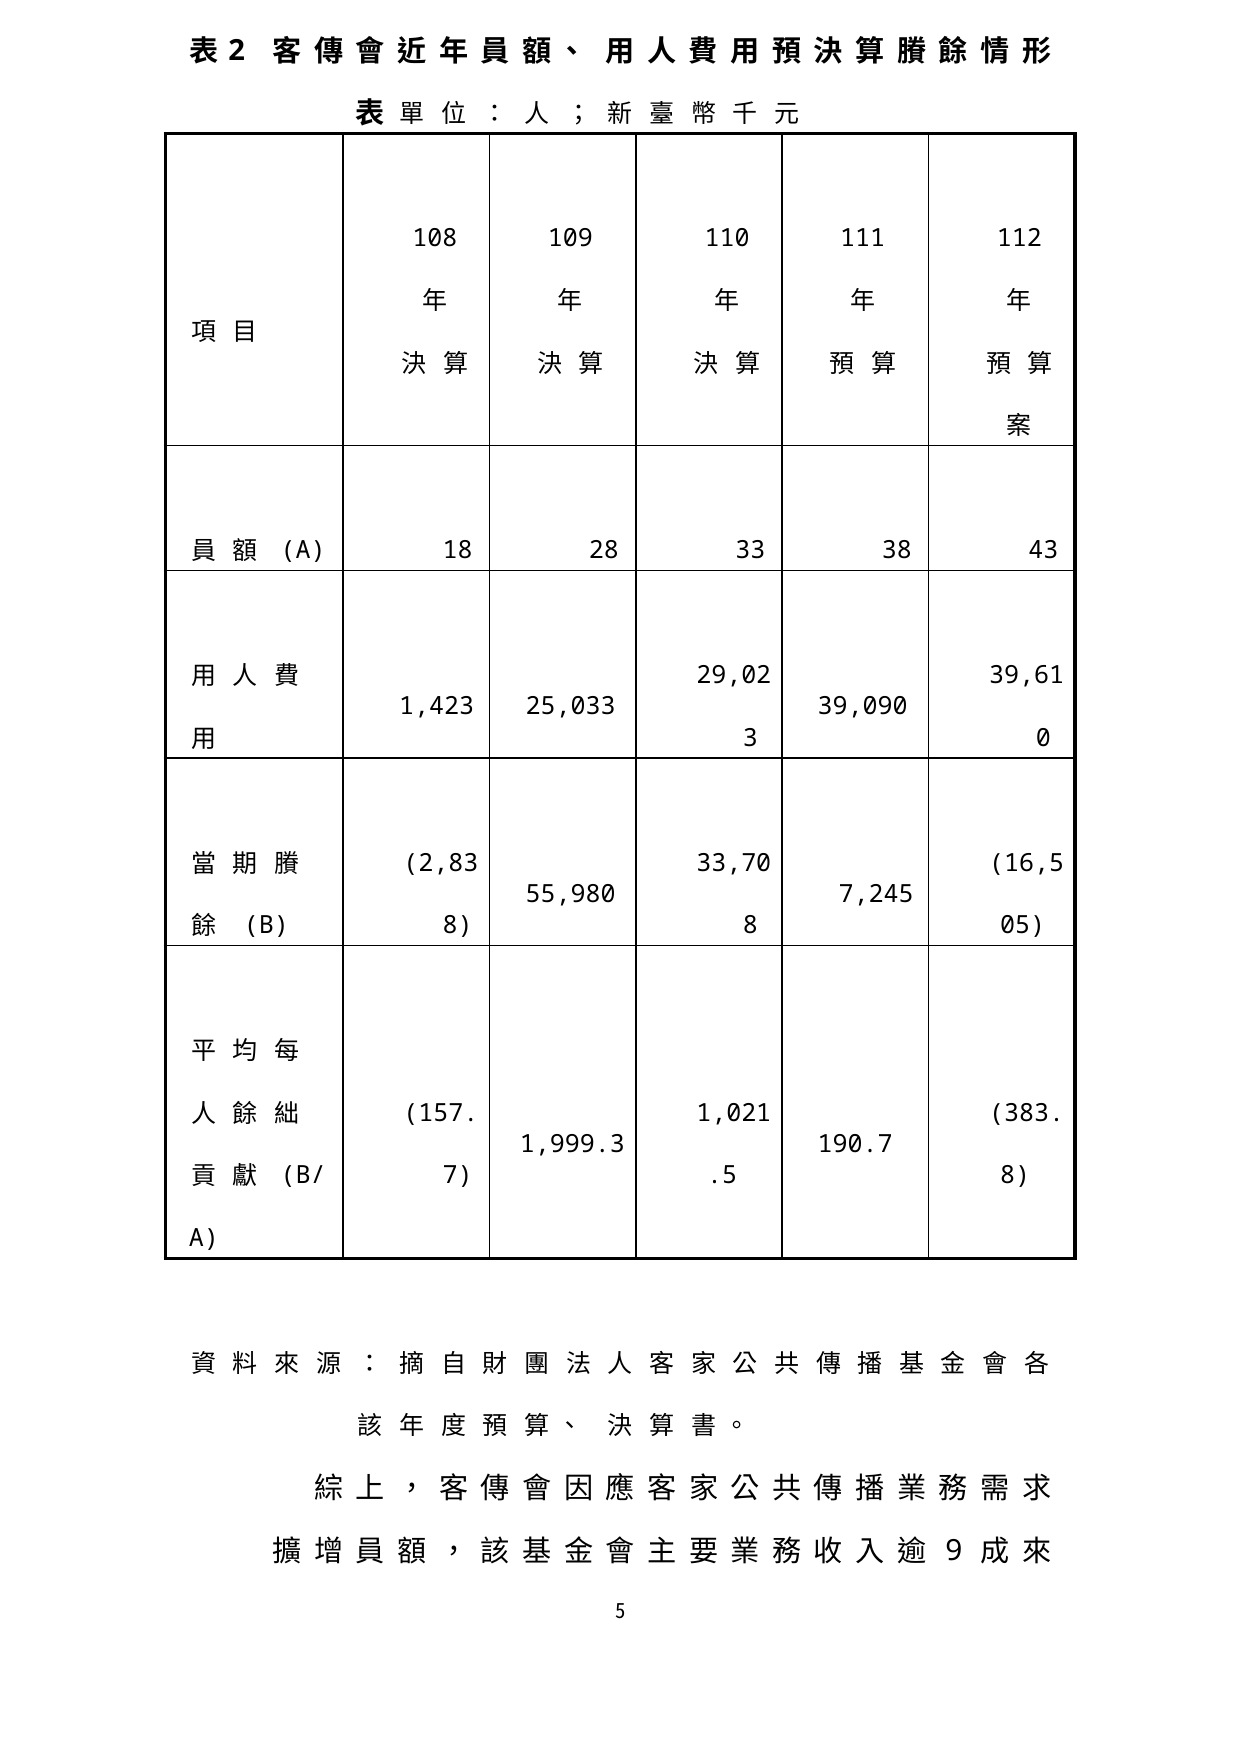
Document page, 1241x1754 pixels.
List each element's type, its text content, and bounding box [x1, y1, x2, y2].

table_cell 55,980 [490, 759, 635, 944]
table_cell 用人費用 [167, 571, 342, 757]
table_cell (157.7) [344, 946, 489, 1257]
table_cell 1,021.5 [637, 946, 781, 1257]
table_cell (16,505) [929, 759, 1073, 944]
table_cell 平均每人餘絀貢獻(B/A) [167, 946, 342, 1257]
table_header 111年 預算 [783, 135, 928, 444]
text 表2 客傳會近年員額、用人費用預決算賸餘情形表單位：人；新臺幣千元 [173, 7, 1068, 132]
table_cell 1,423 [344, 571, 489, 757]
text 綜上，客傳會因應客家公共傳播業務需求擴增員額，該基金會主要業務收入逾9成來 [242, 1444, 1058, 1569]
table_cell 1,999.3 [490, 946, 635, 1257]
table_header 項目 [167, 135, 342, 444]
table_cell 39,090 [783, 571, 928, 757]
table_cell 43 [929, 446, 1073, 569]
table_header 109年 決算 [490, 135, 635, 444]
table_cell 39,610 [929, 571, 1073, 757]
table_cell 18 [344, 446, 489, 569]
text 資料來源：摘自財團法人客家公共傳播基金會各該年度預算、決算書。 [168, 1319, 1058, 1444]
table_header 112年 預算案 [929, 135, 1073, 444]
table_cell 190.7 [783, 946, 928, 1257]
table_cell (383.8) [929, 946, 1073, 1257]
table_cell 當期賸餘(B) [167, 759, 342, 944]
table_cell 25,033 [490, 571, 635, 757]
table_header 110年 決算 [637, 135, 781, 444]
table_cell 28 [490, 446, 635, 569]
table_cell (2,838) [344, 759, 489, 944]
table_cell 38 [783, 446, 928, 569]
table_header 108年 決算 [344, 135, 489, 444]
table_cell 33,708 [637, 759, 781, 944]
table_cell 員額(A) [167, 446, 342, 569]
table_cell 33 [637, 446, 781, 569]
table_cell 7,245 [783, 759, 928, 944]
table_cell 29,023 [637, 571, 781, 757]
